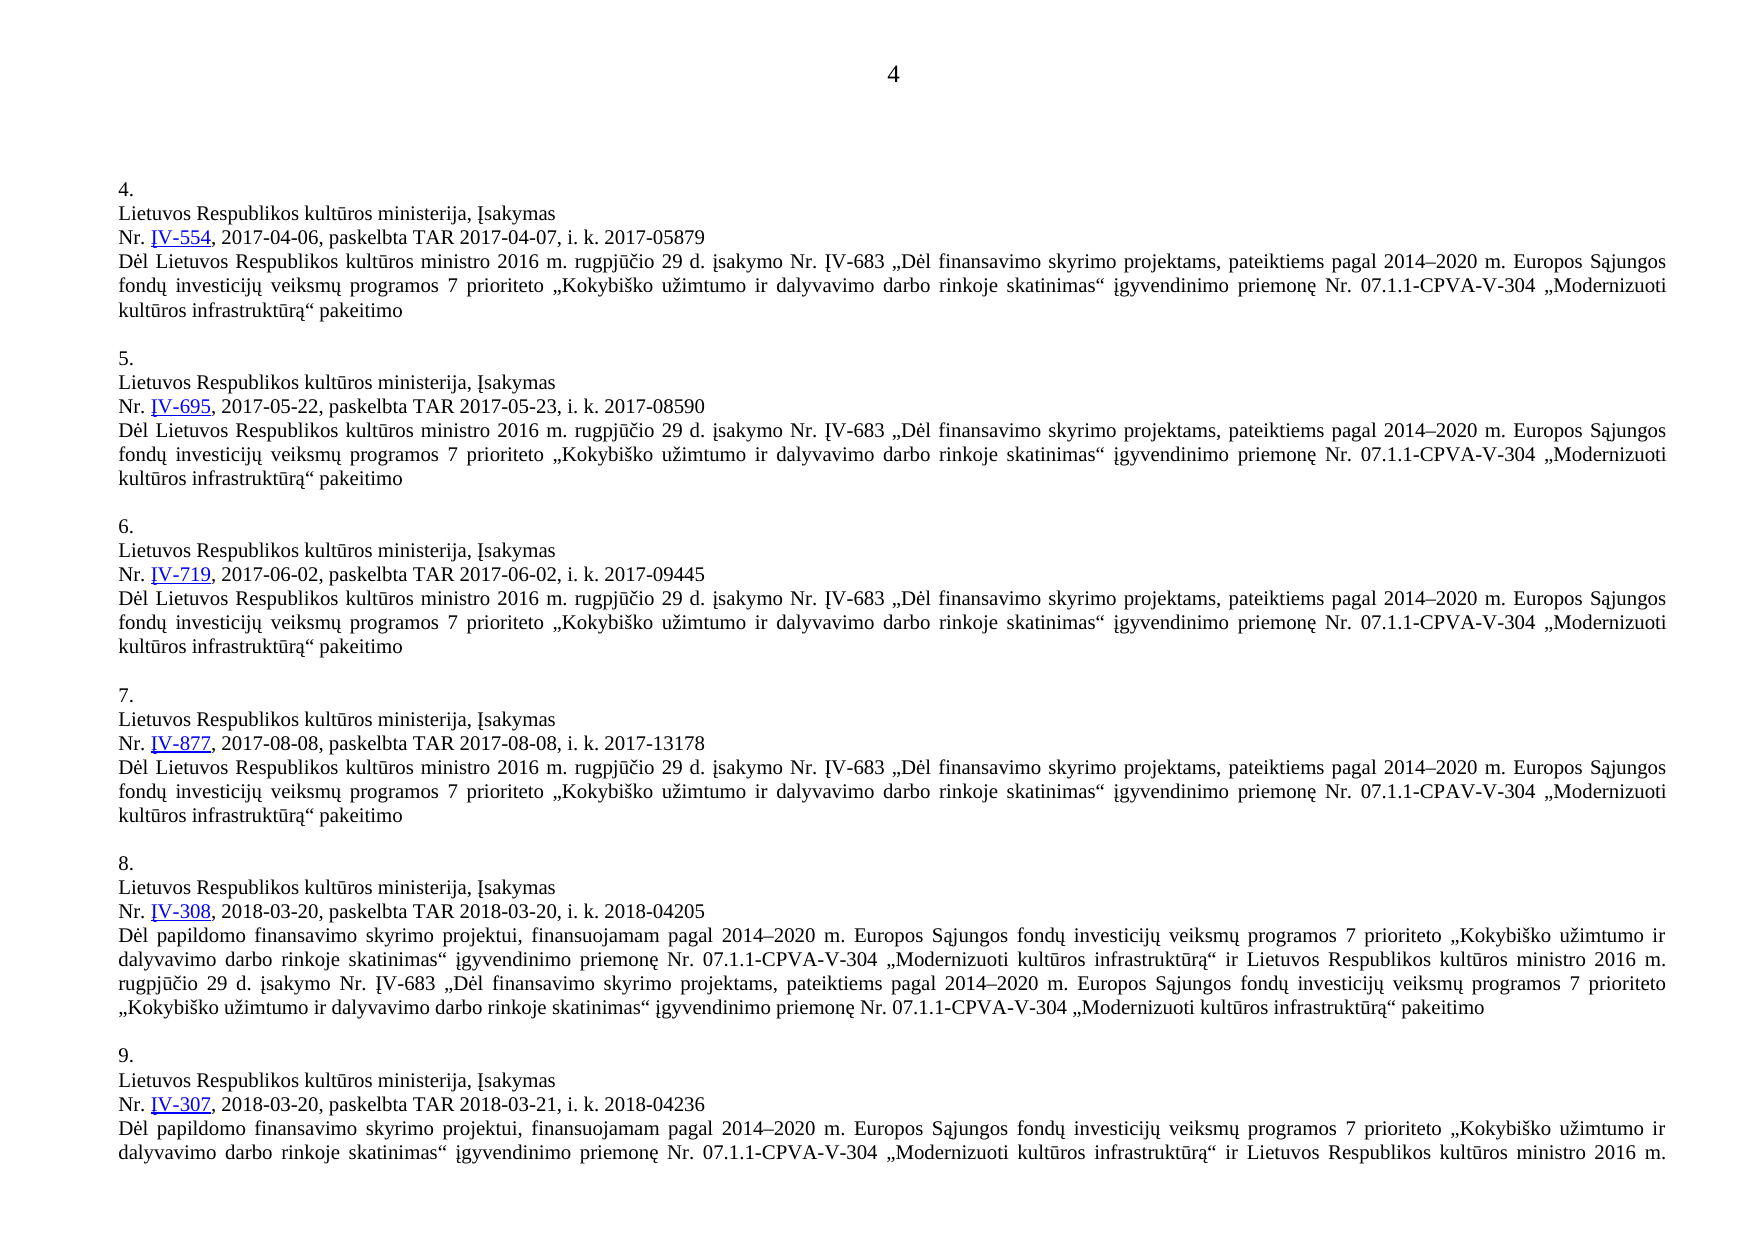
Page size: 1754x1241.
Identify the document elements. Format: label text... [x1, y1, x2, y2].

text Nr. ĮV-695, 2017-05-22, paskelbta TAR 2017-05-23, i. k. 2017-08590 [118, 394, 1668, 418]
text 9. [118, 1043, 1668, 1067]
text Dėl Lietuvos Respublikos kultūros ministro 2016 m. rugpjūčio 29 d. įsakymo Nr. ĮV-683 „Dėl finansavimo skyrimo projektams, pateiktiems pagal 2014–2020 m. Europos Sąjungos fondų investicijų veiksmų programos 7 prioriteto „Kokybiško užimtumo ir dalyvavimo darbo rinkoje skatinimas“ įgyvendinimo priemonę Nr. 07.1.1-CPVA-V-304 „Modernizuoti kultūros infrastruktūrą“ pakeitimo [118, 249, 1668, 322]
text 4. [118, 177, 1668, 201]
text Dėl papildomo finansavimo skyrimo projektui, finansuojamam pagal 2014–2020 m. Europos Sąjungos fondų investicijų veiksmų programos 7 prioriteto „Kokybiško užimtumo ir dalyvavimo darbo rinkoje skatinimas“ įgyvendinimo priemonę Nr. 07.1.1-CPVA-V-304 „Modernizuoti kultūros infrastruktūrą“ ir Lietuvos Respublikos kultūros ministro 2016 m. rugpjūčio 29 d. įsakymo Nr. ĮV-683 „Dėl finansavimo skyrimo projektams, pateiktiems pagal 2014–2020 m. Europos Sąjungos fondų investicijų veiksmų programos 7 prioriteto „Kokybiško užimtumo ir dalyvavimo darbo rinkoje skatinimas“ įgyvendinimo priemonę Nr. 07.1.1-CPVA-V-304 „Modernizuoti kultūros infrastruktūrą“ pakeitimo [118, 923, 1668, 1019]
text Lietuvos Respublikos kultūros ministerija, Įsakymas [118, 538, 1668, 562]
text Dėl Lietuvos Respublikos kultūros ministro 2016 m. rugpjūčio 29 d. įsakymo Nr. ĮV-683 „Dėl finansavimo skyrimo projektams, pateiktiems pagal 2014–2020 m. Europos Sąjungos fondų investicijų veiksmų programos 7 prioriteto „Kokybiško užimtumo ir dalyvavimo darbo rinkoje skatinimas“ įgyvendinimo priemonę Nr. 07.1.1-CPVA-V-304 „Modernizuoti kultūros infrastruktūrą“ pakeitimo [118, 418, 1668, 490]
text Lietuvos Respublikos kultūros ministerija, Įsakymas [118, 201, 1668, 225]
text Lietuvos Respublikos kultūros ministerija, Įsakymas [118, 1067, 1668, 1092]
text Lietuvos Respublikos kultūros ministerija, Įsakymas [118, 707, 1668, 731]
text Dėl Lietuvos Respublikos kultūros ministro 2016 m. rugpjūčio 29 d. įsakymo Nr. ĮV-683 „Dėl finansavimo skyrimo projektams, pateiktiems pagal 2014–2020 m. Europos Sąjungos fondų investicijų veiksmų programos 7 prioriteto „Kokybiško užimtumo ir dalyvavimo darbo rinkoje skatinimas“ įgyvendinimo priemonę Nr. 07.1.1-CPVA-V-304 „Modernizuoti kultūros infrastruktūrą“ pakeitimo [118, 586, 1668, 658]
text 7. [118, 682, 1668, 707]
text Lietuvos Respublikos kultūros ministerija, Įsakymas [118, 370, 1668, 394]
text Nr. ĮV-719, 2017-06-02, paskelbta TAR 2017-06-02, i. k. 2017-09445 [118, 562, 1668, 586]
text 6. [118, 514, 1668, 538]
text Dėl Lietuvos Respublikos kultūros ministro 2016 m. rugpjūčio 29 d. įsakymo Nr. ĮV-683 „Dėl finansavimo skyrimo projektams, pateiktiems pagal 2014–2020 m. Europos Sąjungos fondų investicijų veiksmų programos 7 prioriteto „Kokybiško užimtumo ir dalyvavimo darbo rinkoje skatinimas“ įgyvendinimo priemonę Nr. 07.1.1-CPAV-V-304 „Modernizuoti kultūros infrastruktūrą“ pakeitimo [118, 755, 1668, 827]
text Nr. ĮV-877, 2017-08-08, paskelbta TAR 2017-08-08, i. k. 2017-13178 [118, 731, 1668, 755]
text Nr. ĮV-307, 2018-03-20, paskelbta TAR 2018-03-21, i. k. 2018-04236 [118, 1092, 1668, 1116]
text Nr. ĮV-554, 2017-04-06, paskelbta TAR 2017-04-07, i. k. 2017-05879 [118, 225, 1668, 249]
text Dėl papildomo finansavimo skyrimo projektui, finansuojamam pagal 2014–2020 m. Europos Sąjungos fondų investicijų veiksmų programos 7 prioriteto „Kokybiško užimtumo ir dalyvavimo darbo rinkoje skatinimas“ įgyvendinimo priemonę Nr. 07.1.1-CPVA-V-304 „Modernizuoti kultūros infrastruktūrą“ ir Lietuvos Respublikos kultūros ministro 2016 m. [118, 1116, 1668, 1164]
text Nr. ĮV-308, 2018-03-20, paskelbta TAR 2018-03-20, i. k. 2018-04205 [118, 899, 1668, 923]
text 5. [118, 346, 1668, 370]
text Lietuvos Respublikos kultūros ministerija, Įsakymas [118, 875, 1668, 899]
text 8. [118, 851, 1668, 875]
